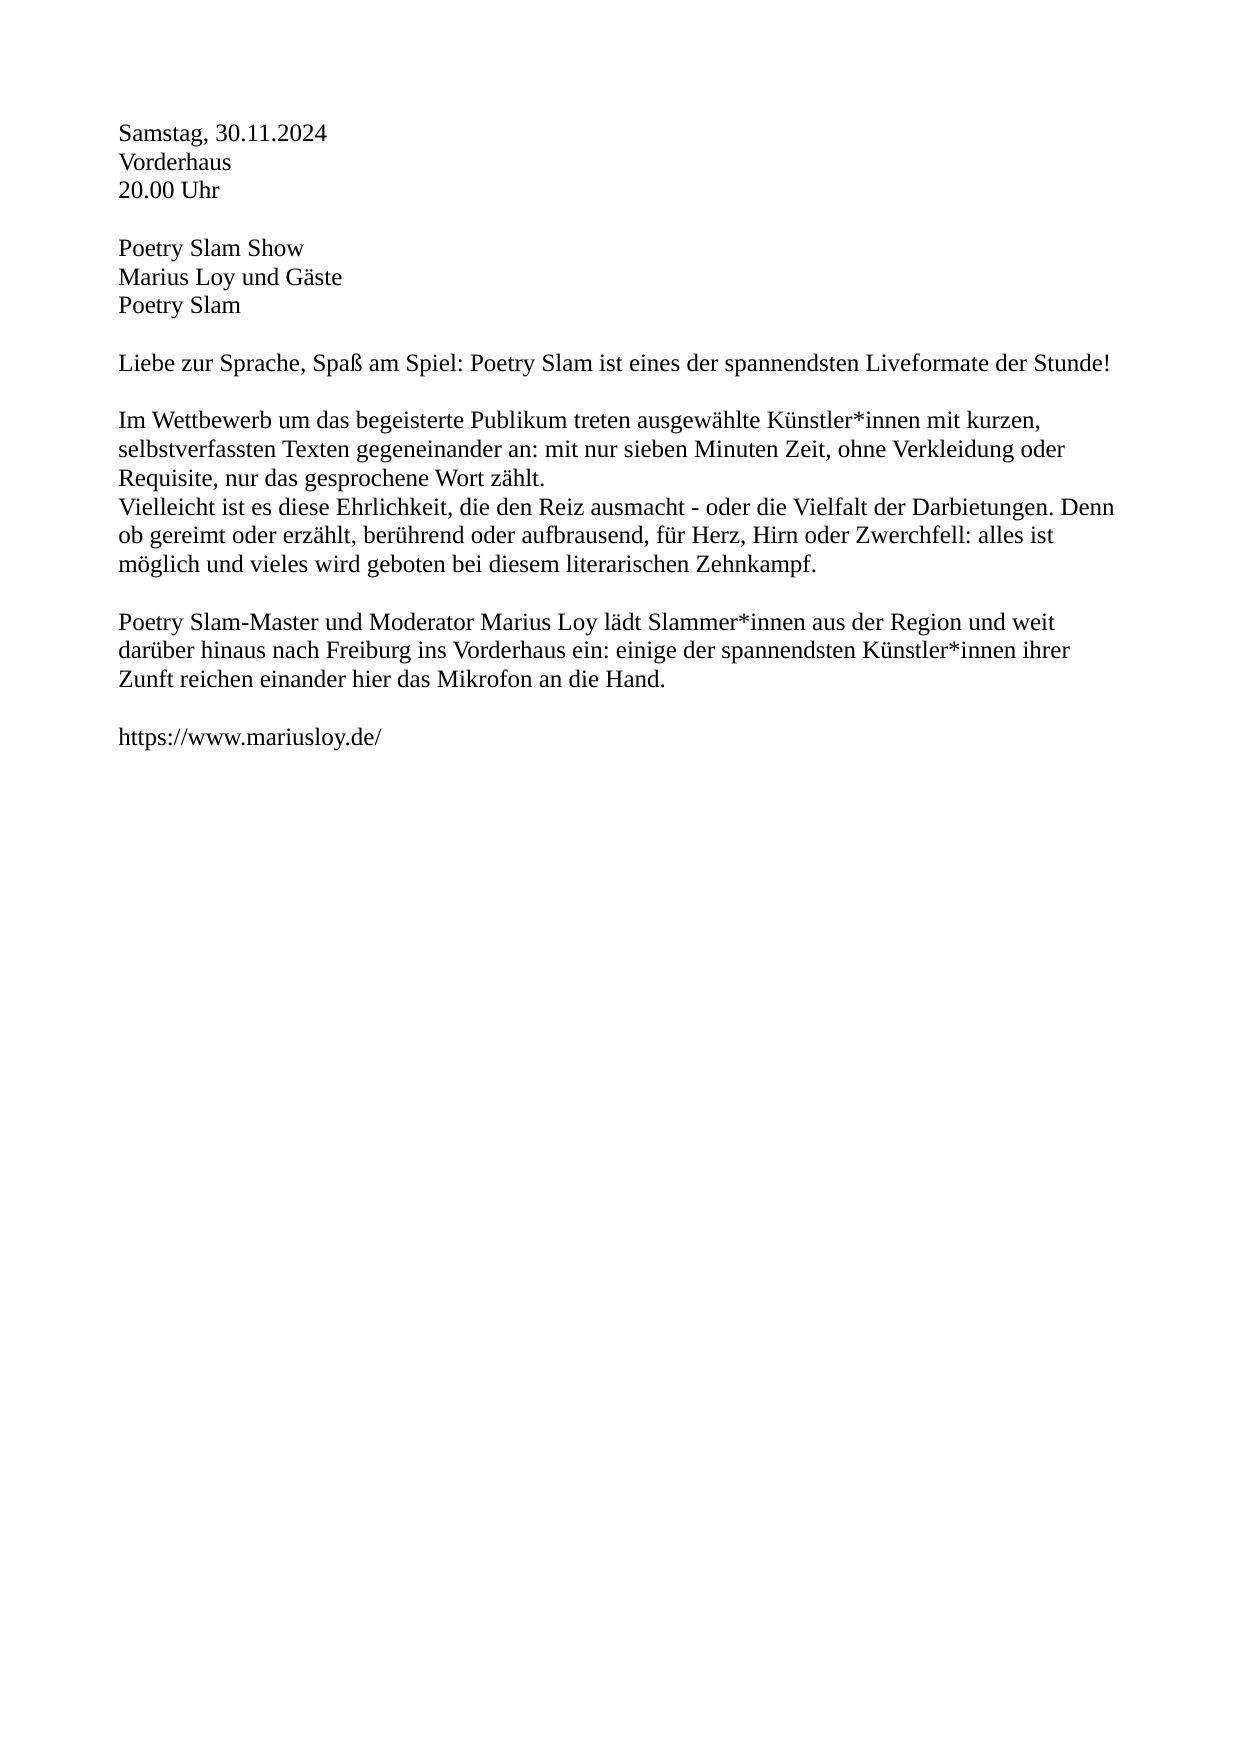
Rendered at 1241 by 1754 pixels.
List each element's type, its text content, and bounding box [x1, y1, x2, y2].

text https://www.mariusloy.de/ [118, 722, 1122, 751]
text Poetry Slam Show [118, 233, 1122, 262]
text Samstag, 30.11.2024 [118, 118, 1122, 147]
text 20.00 Uhr [118, 176, 1122, 204]
text Poetry Slam-Master und Moderator Marius Loy lädt Slammer*innen aus der Region und weit darüber hinaus nach Freiburg ins Vorderhaus ein: einige der spannendsten Künstler*innen ihrer Zunft reichen einander hier das Mikrofon an die Hand. [118, 607, 1122, 693]
text Marius Loy und Gäste [118, 262, 1122, 291]
text Vorderhaus [118, 147, 1122, 176]
text Liebe zur Sprache, Spaß am Spiel: Poetry Slam ist eines der spannendsten Liveformate der Stunde! [118, 348, 1122, 377]
text Im Wettbewerb um das begeisterte Publikum treten ausgewählte Künstler*innen mit kurzen, selbstverfassten Texten gegeneinander an: mit nur sieben Minuten Zeit, ohne Verkleidung oder Requisite, nur das gesprochene Wort zählt. Vielleicht ist es diese Ehrlichkeit, die den Reiz ausmacht - oder die Vielfalt der Darbietungen. Denn ob gereimt oder erzählt, berührend oder aufbrausend, für Herz, Hirn oder Zwerchfell: alles ist möglich und vieles wird geboten bei diesem literarischen Zehnkampf. [118, 406, 1122, 578]
text Poetry Slam [118, 291, 1122, 319]
